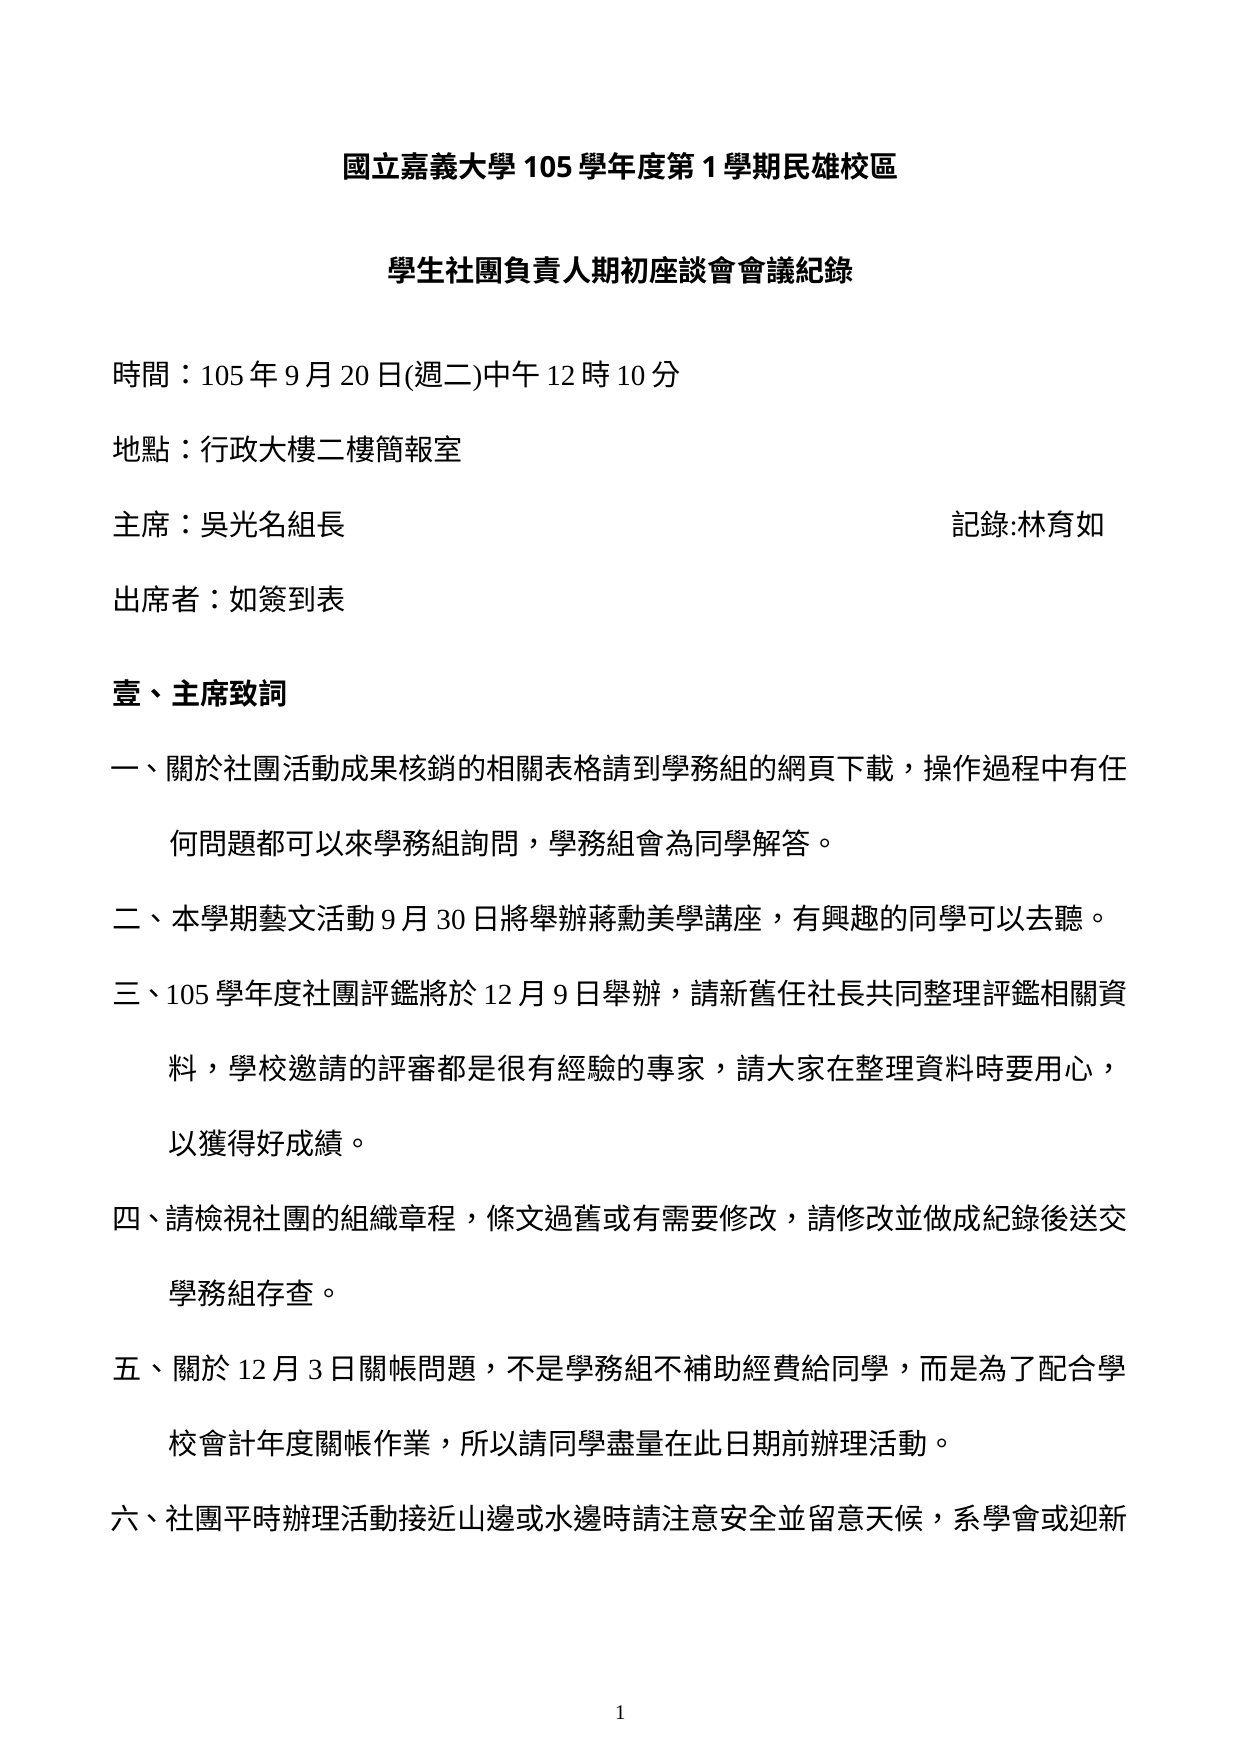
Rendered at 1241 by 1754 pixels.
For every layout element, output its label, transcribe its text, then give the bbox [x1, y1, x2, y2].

text 學生社團負責人期初座談會會議紀錄 [112, 231, 1128, 306]
text 主席：吳光名組長 記錄:林育如 [112, 485, 1128, 560]
text 國立嘉義大學105學年度第1學期民雄校區 [112, 127, 1128, 202]
text 六、社團平時辦理活動接近山邊或水邊時請注意安全並留意天候，系學會或迎新 [110, 1479, 1128, 1554]
text 五、關於12月3日關帳問題，不是學務組不補助經費給同學，而是為了配合學校會計年度關帳作業，所以請同學盡量在此日期前辦理活動。 [113, 1329, 1128, 1479]
text 三、105學年度社團評鑑將於12月9日舉辦，請新舊任社長共同整理評鑑相關資料，學校邀請的評審都是很有經驗的專家，請大家在整理資料時要用心，以獲得好成績。 [112, 954, 1128, 1179]
text 壹、主席致詞 [112, 654, 1128, 729]
text 一、關於社團活動成果核銷的相關表格請到學務組的網頁下載，操作過程中有任何問題都可以來學務組詢問，學務組會為同學解答。 [110, 729, 1128, 879]
text 出席者：如簽到表 [112, 560, 1128, 635]
text 四、請檢視社團的組織章程，條文過舊或有需要修改，請修改並做成紀錄後送交學務組存查。 [112, 1179, 1128, 1329]
text 二、本學期藝文活動9月30日將舉辦蔣勳美學講座，有興趣的同學可以去聽。 [112, 879, 1128, 954]
text 地點：行政大樓二樓簡報室 [112, 410, 1128, 485]
text 時間：105年9月20日(週二)中午12時10分 [112, 335, 1128, 410]
